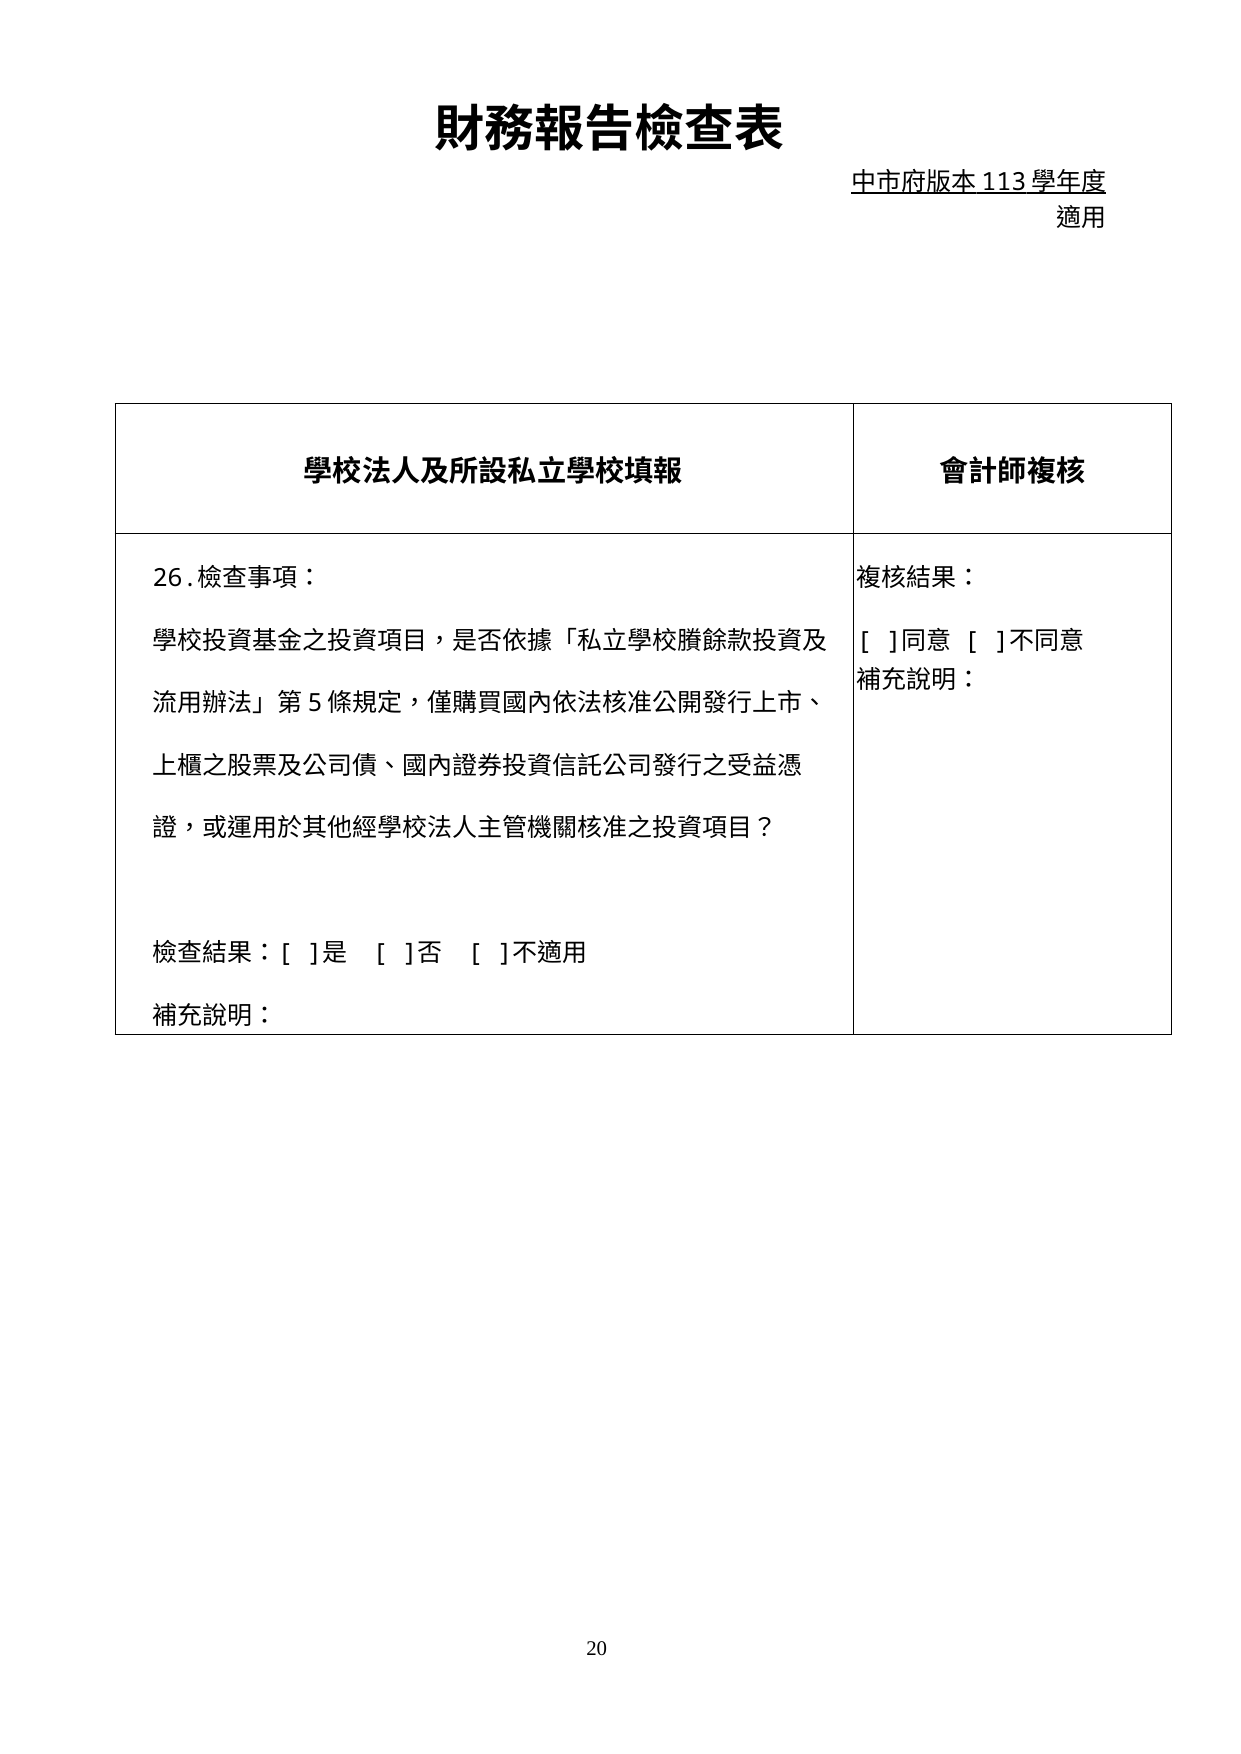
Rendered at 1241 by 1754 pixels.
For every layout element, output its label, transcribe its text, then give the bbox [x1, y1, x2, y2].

table_cell 26.檢查事項： 學校投資基金之投資項目，是否依據「私立學校賸餘款投資及流用辦法」第5條規定，僅購買國內依法核准公開發行上市、上櫃之股票及公司債、國內證券投資信託公司發行之受益憑證，或運用於其他經學校法人主管機關核准之投資項目？ 檢查結果：[ ]是 [ ]否 [ ]不適用 補充說明： [116, 534, 853, 1034]
table_header 學校法人及所設私立學校填報 [116, 404, 853, 533]
table_cell 複核結果： [ ]同意 [ ]不同意 補充說明： [854, 534, 1171, 1034]
table_header 會計師複核 [854, 404, 1171, 533]
